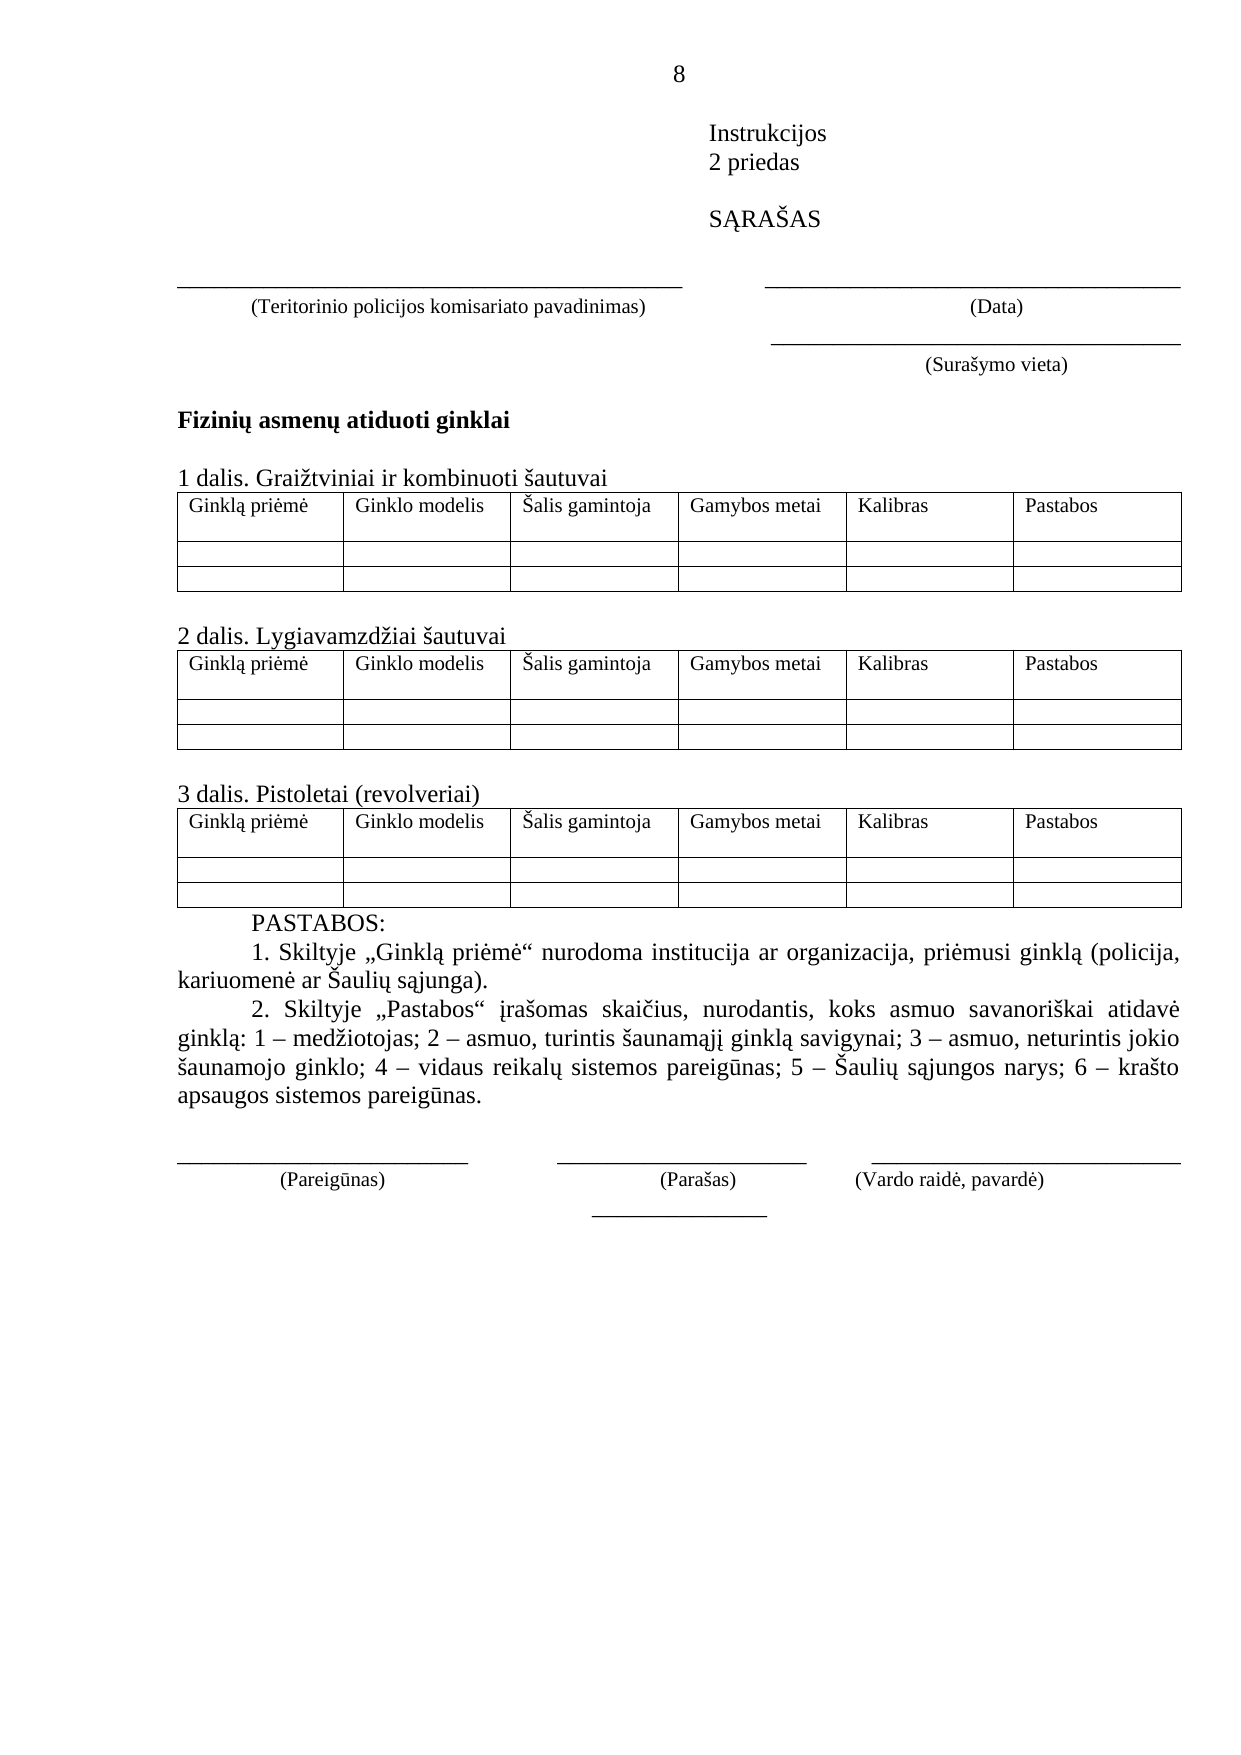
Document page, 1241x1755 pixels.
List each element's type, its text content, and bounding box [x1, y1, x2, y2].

table_cell [178, 542, 343, 566]
table_cell [1014, 542, 1181, 566]
table_cell [679, 700, 846, 724]
text 3 dalis. Pistoletai (revolveriai) [177, 779, 1181, 808]
text (Teritorinio policijos komisariato pavadinimas) (Data) [177, 291, 1181, 319]
table_header Pastabos [1014, 809, 1181, 857]
text 2. Skiltyje „Pastabos“ įrašomas skaičius, nurodantis, koks asmuo savanoriškai atidavė ginklą: 1 – medžiotojas; 2 – asmuo, turintis šaunamąjį ginklą savigynai; 3 – asmuo, neturintis jokio šaunamojo ginklo; 4 – vidaus reikalų sistemos pareigūnas; 5 – Šaulių sąjungos narys; 6 – krašto apsaugos sistemos pareigūnas. [177, 994, 1181, 1109]
table_cell [344, 567, 510, 591]
table_cell [1014, 858, 1181, 882]
table_cell [679, 883, 846, 907]
table_cell [178, 858, 343, 882]
table_cell [679, 858, 846, 882]
table_cell [344, 883, 510, 907]
table_cell [679, 567, 846, 591]
table_cell [344, 700, 510, 724]
text SĄRAŠAS [177, 204, 1181, 233]
table_cell [344, 542, 510, 566]
table_header Kalibras [847, 809, 1013, 857]
table_cell [178, 883, 343, 907]
table_header Ginklą priėmė [178, 493, 343, 541]
table_header Ginklo modelis [344, 651, 510, 699]
text Fizinių asmenų atiduoti ginklai [177, 406, 1181, 434]
table_header Kalibras [847, 493, 1013, 541]
text (Surašymo vieta) [177, 348, 1181, 377]
table_cell [679, 542, 846, 566]
table_cell [511, 725, 678, 749]
table_header Gamybos metai [679, 493, 846, 541]
text 2 priedas [177, 147, 1181, 176]
table_header Šalis gamintoja [511, 651, 678, 699]
table_header Kalibras [847, 651, 1013, 699]
text 2 dalis. Lygiavamzdžiai šautuvai [177, 621, 1181, 650]
table_cell [511, 542, 678, 566]
table_header Ginklo modelis [344, 493, 510, 541]
text ______________ [177, 1191, 1181, 1220]
table_cell [178, 725, 343, 749]
table_cell [847, 883, 1013, 907]
table_cell [344, 725, 510, 749]
table_cell [511, 567, 678, 591]
table_cell [1014, 725, 1181, 749]
table_header Šalis gamintoja [511, 809, 678, 857]
table_cell [344, 858, 510, 882]
table_header Ginklą priėmė [178, 651, 343, 699]
text 1 dalis. Graižtviniai ir kombinuoti šautuvai [177, 463, 1181, 492]
table_cell [511, 858, 678, 882]
table_cell [1014, 700, 1181, 724]
table_cell [511, 883, 678, 907]
table_header Gamybos metai [679, 809, 846, 857]
table_header Pastabos [1014, 493, 1181, 541]
table_cell [1014, 567, 1181, 591]
table_cell [679, 725, 846, 749]
table_header Ginklą priėmė [178, 809, 343, 857]
table_cell [847, 700, 1013, 724]
table_header Ginklo modelis [344, 809, 510, 857]
table_cell [178, 700, 343, 724]
text PastabOS: [177, 908, 1181, 937]
text 1. Skiltyje „Ginklą priėmė“ nurodoma institucija ar organizacija, priėmusi ginklą (policija, kariuomenė ar Šaulių sąjunga). [177, 937, 1181, 994]
text (Pareigūnas) (Parašas) (Vardo raidė, pavardė) [177, 1167, 1181, 1191]
table_header Pastabos [1014, 651, 1181, 699]
table_header Šalis gamintoja [511, 493, 678, 541]
text Instrukcijos [177, 118, 1181, 147]
table_header Gamybos metai [679, 651, 846, 699]
table_cell [847, 567, 1013, 591]
table_cell [511, 700, 678, 724]
table_cell [178, 567, 343, 591]
table_cell [847, 858, 1013, 882]
table_cell [847, 725, 1013, 749]
table_cell [847, 542, 1013, 566]
table_cell [1014, 883, 1181, 907]
